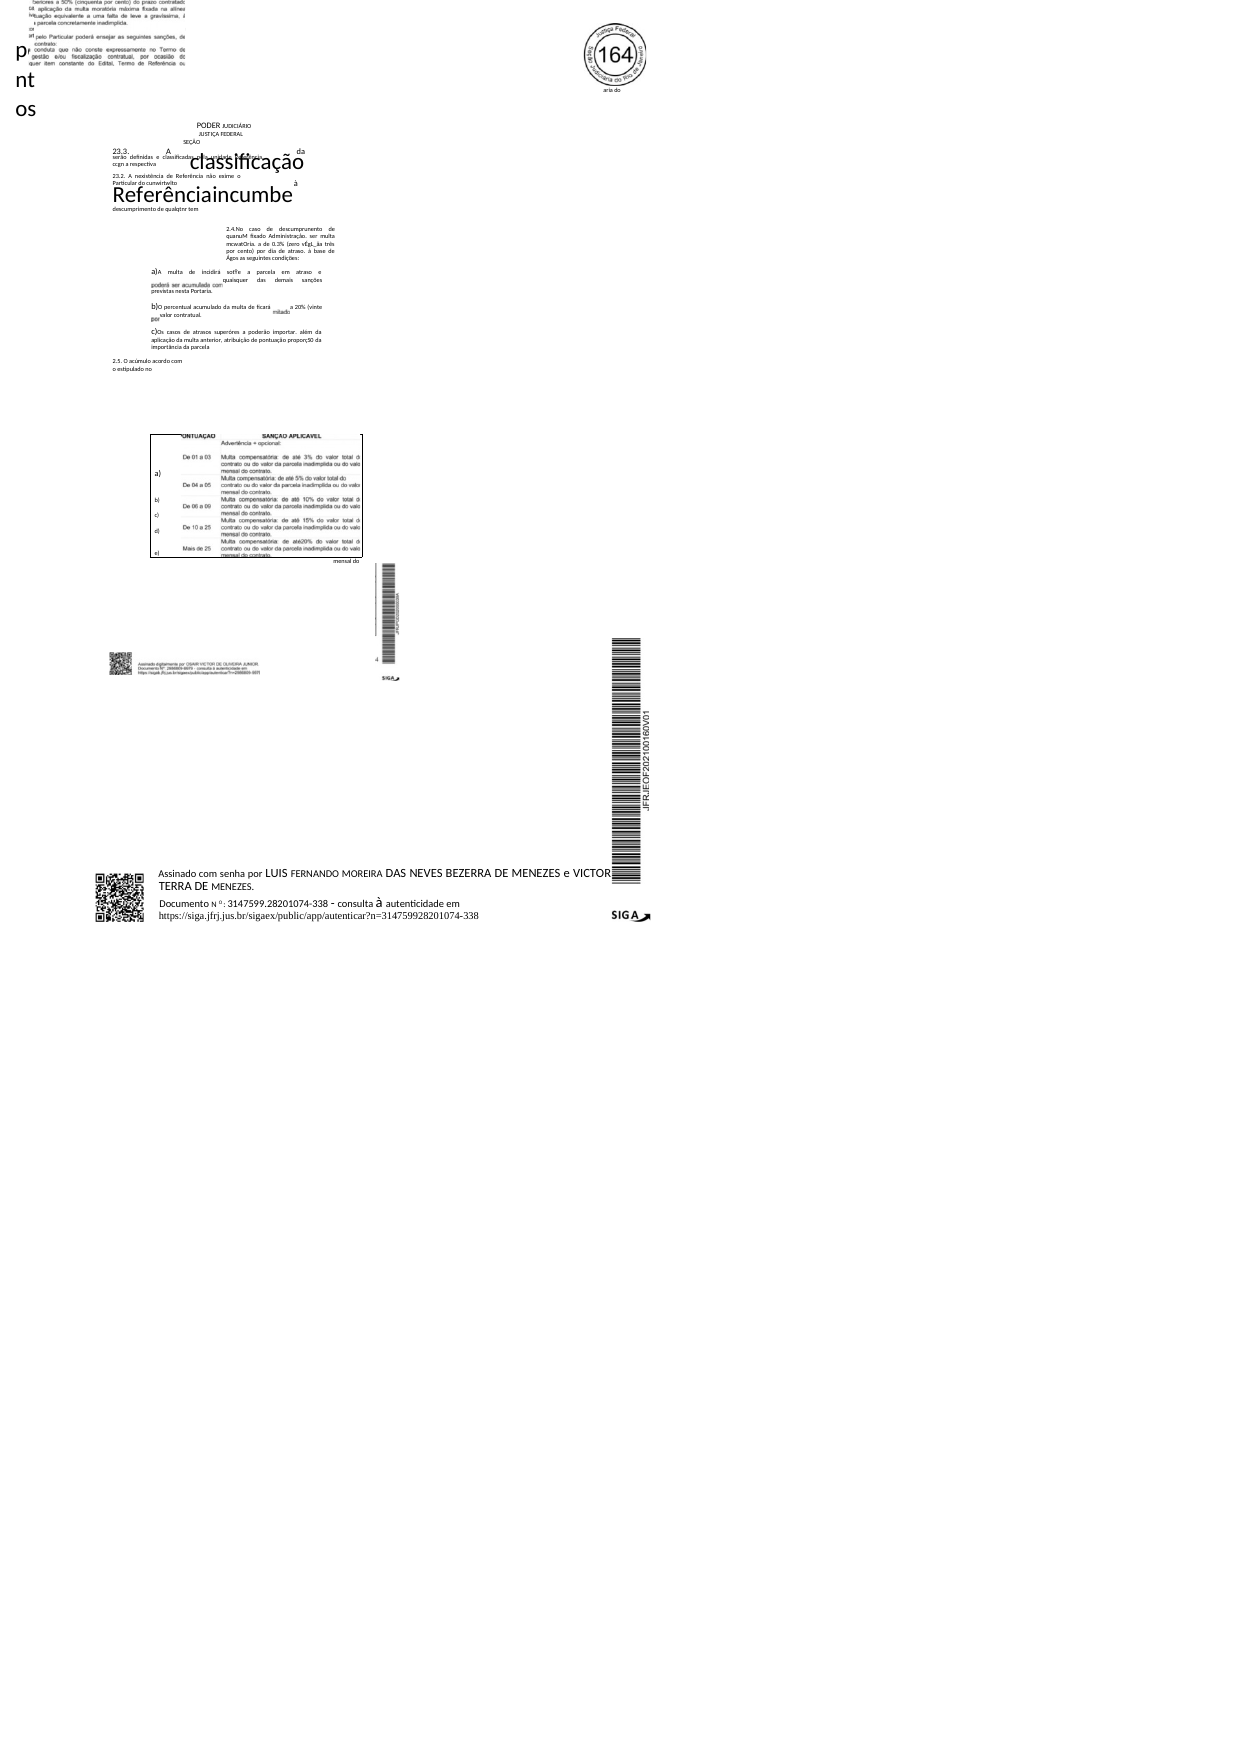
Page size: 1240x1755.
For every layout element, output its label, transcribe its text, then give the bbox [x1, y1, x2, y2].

table_header [171, 435, 180, 557]
text 23.2. A nexistência de Referência nåo exime o Particular do cunwirtwlto [112, 173, 241, 187]
text mensal do [150, 557, 1089, 680]
list Os casos de atrasos superóres a poderåo importar. além da aplicaçåo da multa anterior, atribuiçåo de pontuaçåo proporçS0 da importância da parcela [150, 327, 322, 351]
list No caso de descumprunento de quanuM fixado Administraçåo. ser multa mcwatOria. a de 0.3% (zero vÉgL_åa três por cento) por dia de atraso. à base de Ágos as seguintes condiçöes: [150, 226, 335, 262]
list O percentual acumulado da multa de ficará a 20% (vinte valor contratual. [150, 300, 322, 322]
text 2.5. O acúmulo acordo com o estipulado no [112, 358, 182, 372]
text descumprimento de qualqtnr tem [112, 205, 335, 212]
list A multa de incidirá sotŸe a parcela em atraso e quaisquer das demais sançöes previstas nesta Portaria. [150, 267, 322, 295]
table_header a) b) c) d) e) [151, 435, 171, 557]
